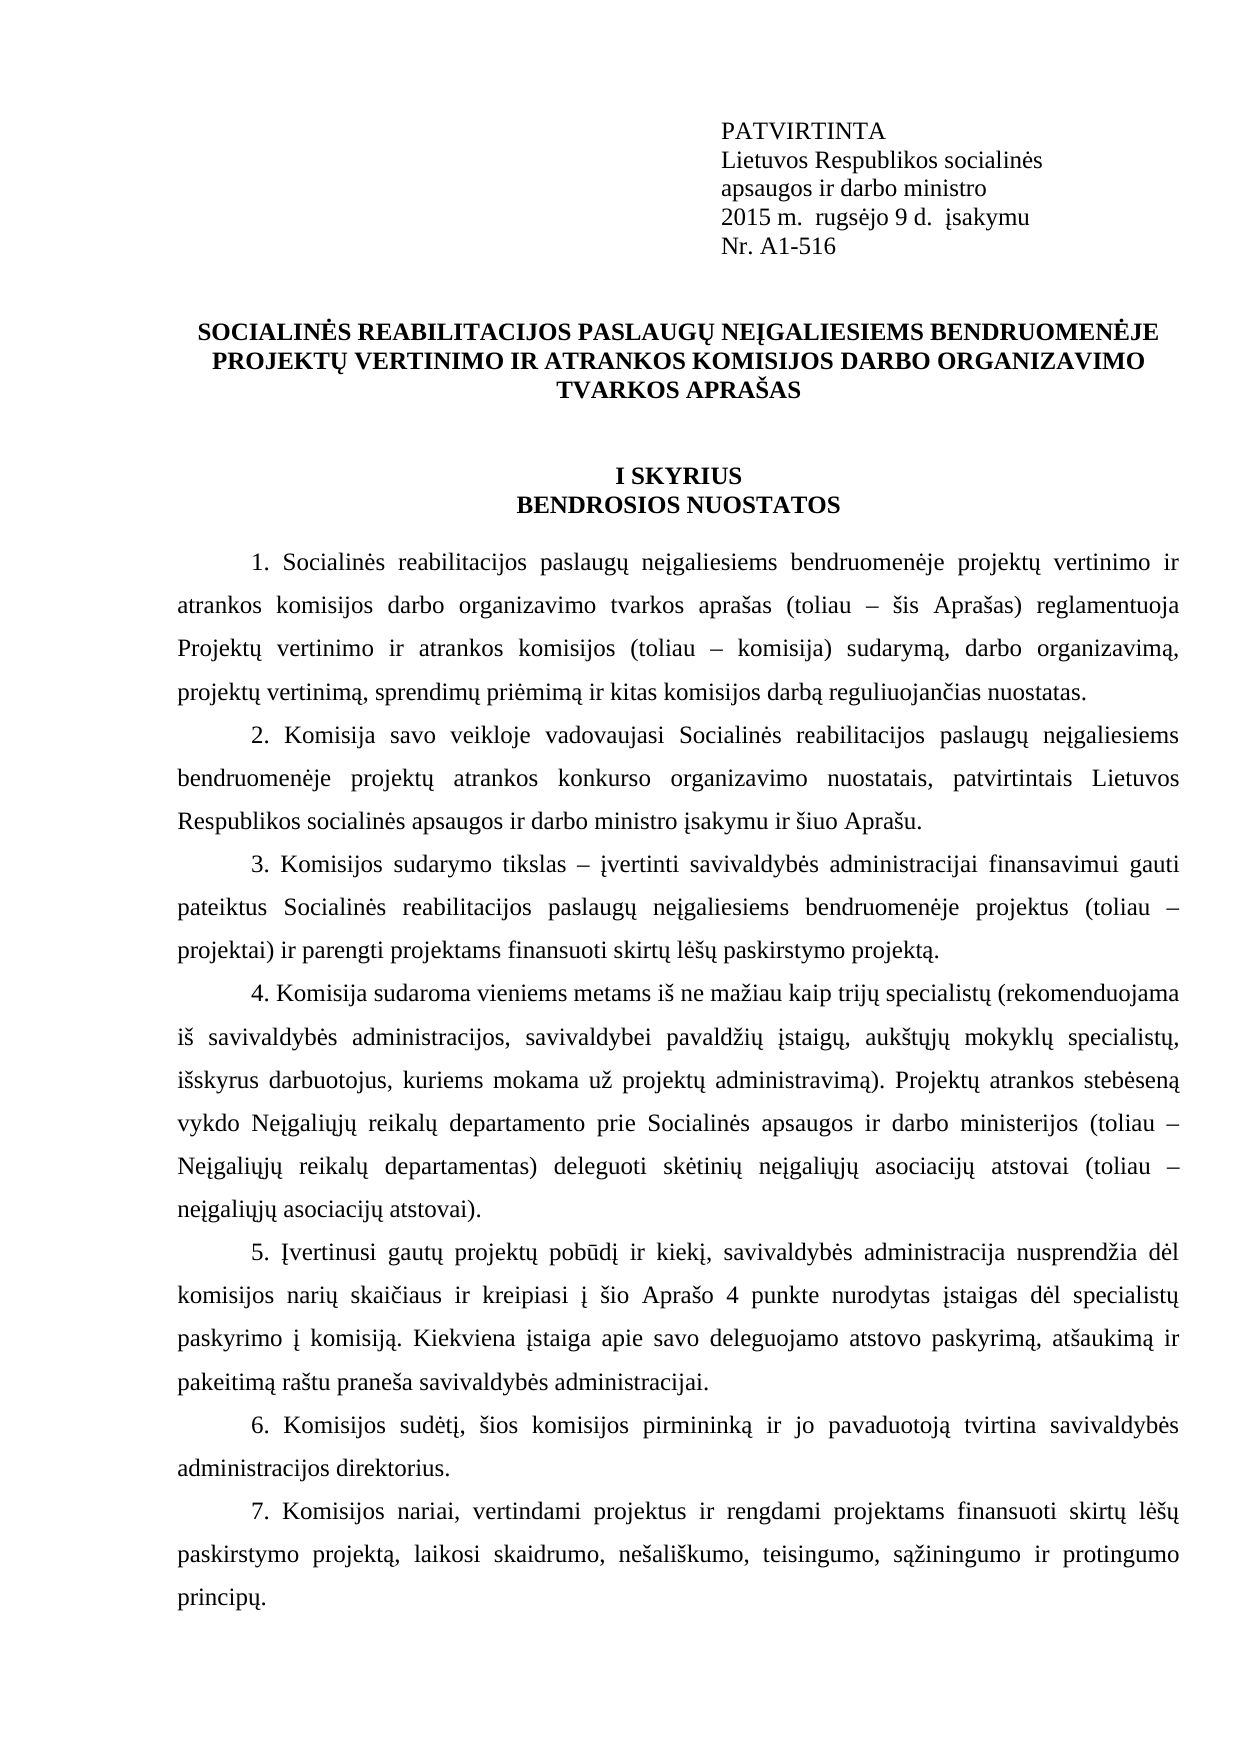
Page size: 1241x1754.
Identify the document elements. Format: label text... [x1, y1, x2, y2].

text 2. Komisija savo veikloje vadovaujasi Socialinės reabilitacijos paslaugų neįgaliesiems bendruomenėje projektų atrankos konkurso organizavimo nuostatais, patvirtintais Lietuvos Respublikos socialinės apsaugos ir darbo ministro įsakymu ir šiuo Aprašu. [177, 720, 1180, 835]
text I SKYRIUS [177, 461, 1180, 490]
text 7. Komisijos nariai, vertindami projektus ir rengdami projektams finansuoti skirtų lėšų paskirstymo projektą, laikosi skaidrumo, nešališkumo, teisingumo, sąžiningumo ir protingumo principų. [177, 1496, 1180, 1611]
text 4. Komisija sudaroma vieniems metams iš ne mažiau kaip trijų specialistų (rekomenduojama iš savivaldybės administracijos, savivaldybei pavaldžių įstaigų, aukštųjų mokyklų specialistų, išskyrus darbuotojus, kuriems mokama už projektų administravimą). Projektų atrankos stebėseną vykdo Neįgaliųjų reikalų departamento prie Socialinės apsaugos ir darbo ministerijos (toliau – Neįgaliųjų reikalų departamentas) deleguoti skėtinių neįgaliųjų asociacijų atstovai (toliau – neįgaliųjų asociacijų atstovai). [177, 978, 1180, 1223]
text SOCIALINĖS REABILITACIJOS PASLAUGŲ NEĮGALIESIEMS BENDRUOMENĖJE Projektų vertinimo ir atrankos komisijos DARBO ORGANIZAVIMO TVARKOS APRAŠAS [177, 317, 1180, 403]
text BENDROSIOS NUOSTATOS [177, 490, 1180, 518]
text 3. Komisijos sudarymo tikslas – įvertinti savivaldybės administracijai finansavimui gauti pateiktus Socialinės reabilitacijos paslaugų neįgaliesiems bendruomenėje projektus (toliau – projektai) ir parengti projektams finansuoti skirtų lėšų paskirstymo projektą. [177, 849, 1180, 964]
text 5. Įvertinusi gautų projektų pobūdį ir kiekį, savivaldybės administracija nusprendžia dėl komisijos narių skaičiaus ir kreipiasi į šio Aprašo 4 punkte nurodytas įstaigas dėl specialistų paskyrimo į komisiją. Kiekviena įstaiga apie savo deleguojamo atstovo paskyrimą, atšaukimą ir pakeitimą raštu praneša savivaldybės administracijai. [177, 1237, 1180, 1395]
text 6. Komisijos sudėtį, šios komisijos pirmininką ir jo pavaduotoją tvirtina savivaldybės administracijos direktorius. [177, 1410, 1180, 1482]
text 1. Socialinės reabilitacijos paslaugų neįgaliesiems bendruomenėje projektų vertinimo ir atrankos komisijos darbo organizavimo tvarkos aprašas (toliau – šis Aprašas) reglamentuoja Projektų vertinimo ir atrankos komisijos (toliau – komisija) sudarymą, darbo organizavimą, projektų vertinimą, sprendimų priėmimą ir kitas komisijos darbą reguliuojančias nuostatas. [177, 547, 1180, 705]
text apsaugos ir darbo ministro [721, 173, 1180, 202]
text 2015 m. rugsėjo 9 d. įsakymu [721, 202, 1180, 231]
text PATVIRTINTA [177, 116, 1180, 145]
text Lietuvos Respublikos socialinės [721, 145, 1180, 173]
text Nr. A1-516 [721, 231, 1180, 260]
